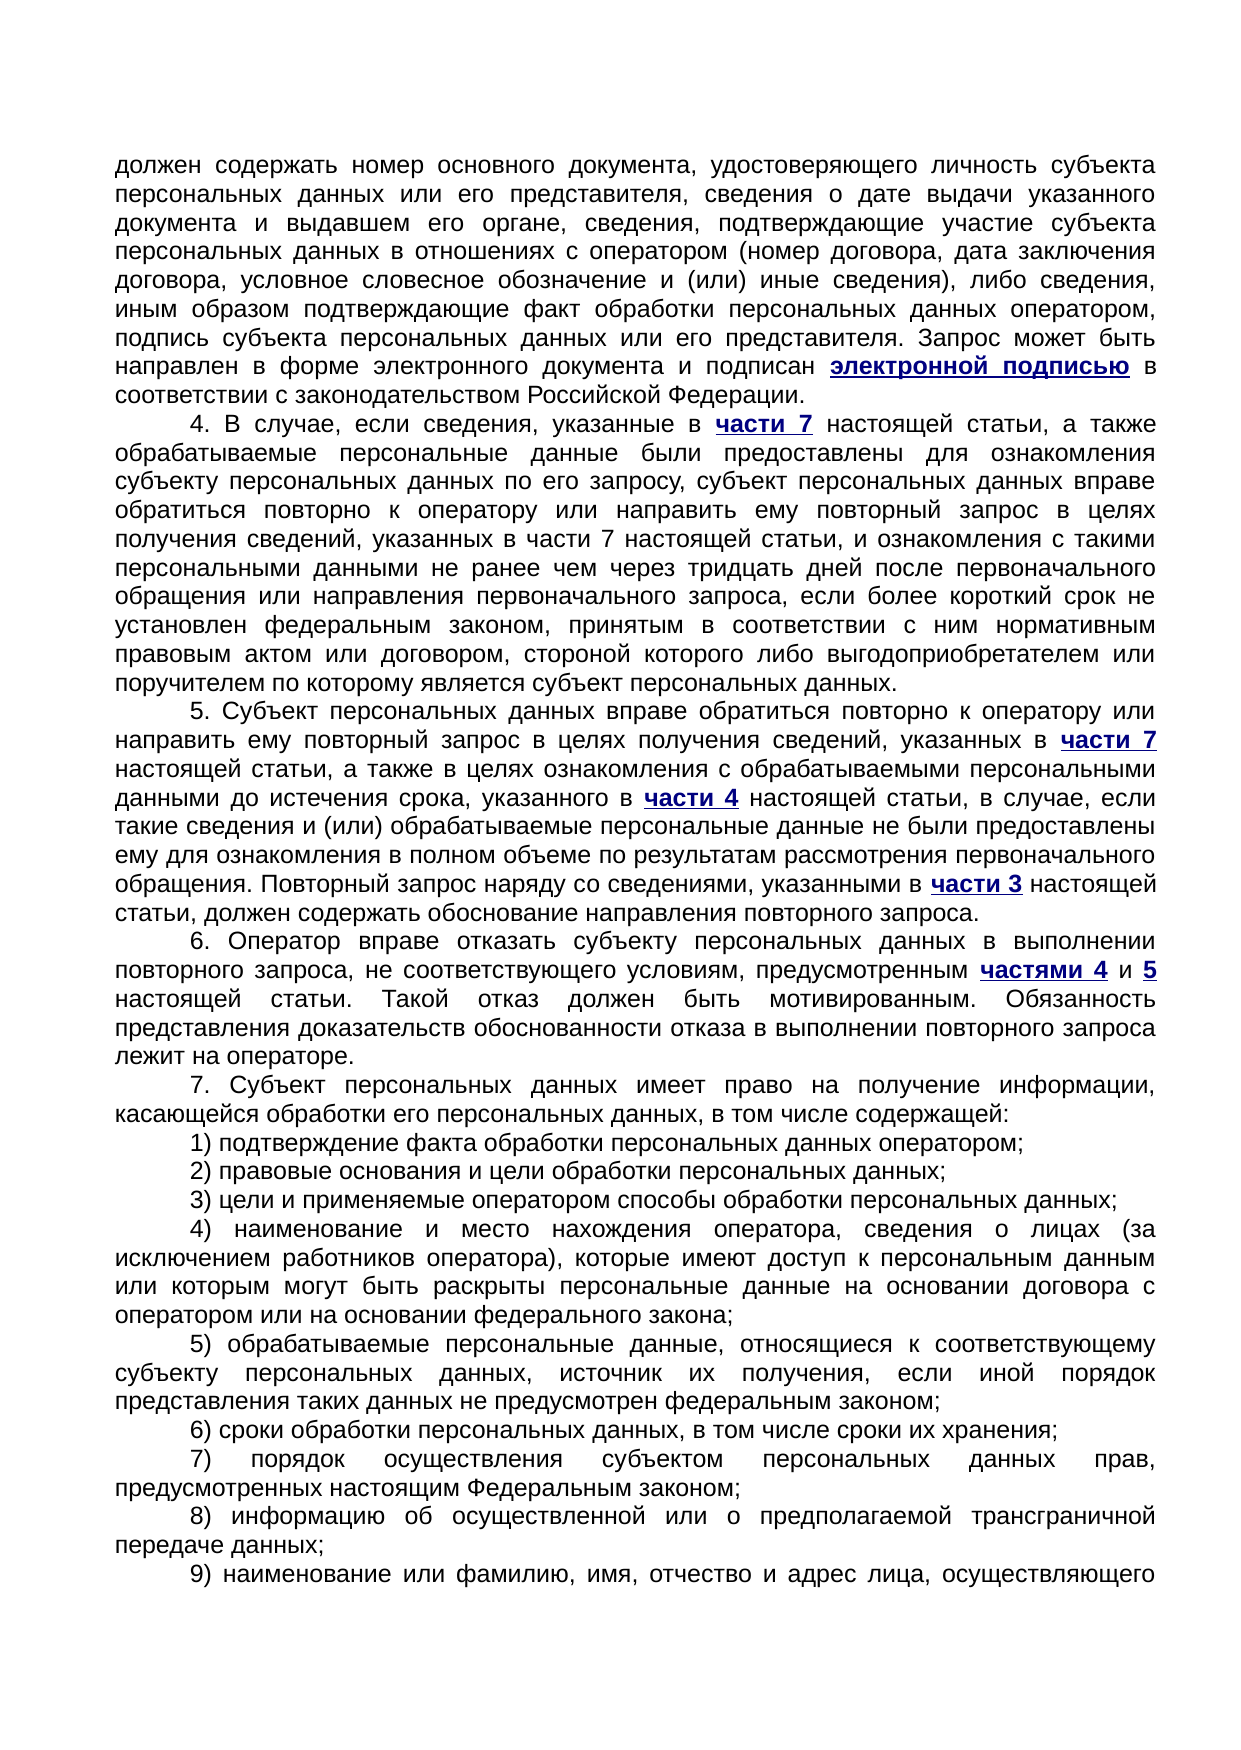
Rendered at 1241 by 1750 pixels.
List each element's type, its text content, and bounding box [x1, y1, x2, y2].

text 2) правовые основания и цели обработки персональных данных; [114, 1156, 1157, 1185]
text 6. Оператор вправе отказать субъекту персональных данных в выполнении повторного запроса, не соответствующего условиям, предусмотренным частями 4 и 5 настоящей статьи. Такой отказ должен быть мотивированным. Обязанность представления доказательств обоснованности отказа в выполнении повторного запроса лежит на операторе. [114, 926, 1157, 1070]
text должен содержать номер основного документа, удостоверяющего личность субъекта персональных данных или его представителя, сведения о дате выдачи указанного документа и выдавшем его органе, сведения, подтверждающие участие субъекта персональных данных в отношениях с оператором (номер договора, дата заключения договора, условное словесное обозначение и (или) иные сведения), либо сведения, иным образом подтверждающие факт обработки персональных данных оператором, подпись субъекта персональных данных или его представителя. Запрос может быть направлен в форме электронного документа и подписан электронной подписью в соответствии с законодательством Российской Федерации. [114, 150, 1157, 409]
text 6) сроки обработки персональных данных, в том числе сроки их хранения; [114, 1415, 1157, 1444]
text 5. Субъект персональных данных вправе обратиться повторно к оператору или направить ему повторный запрос в целях получения сведений, указанных в части 7 настоящей статьи, а также в целях ознакомления с обрабатываемыми персональными данными до истечения срока, указанного в части 4 настоящей статьи, в случае, если такие сведения и (или) обрабатываемые персональные данные не были предоставлены ему для ознакомления в полном объеме по результатам рассмотрения первоначального обращения. Повторный запрос наряду со сведениями, указанными в части 3 настоящей статьи, должен содержать обоснование направления повторного запроса. [114, 696, 1157, 926]
text 5) обрабатываемые персональные данные, относящиеся к соответствующему субъекту персональных данных, источник их получения, если иной порядок представления таких данных не предусмотрен федеральным законом; [114, 1329, 1157, 1415]
text 3) цели и применяемые оператором способы обработки персональных данных; [114, 1185, 1157, 1214]
text 8) информацию об осуществленной или о предполагаемой трансграничной передаче данных; [114, 1501, 1157, 1559]
text 7. Субъект персональных данных имеет право на получение информации, касающейся обработки его персональных данных, в том числе содержащей: [114, 1070, 1157, 1127]
text 4. В случае, если сведения, указанные в части 7 настоящей статьи, а также обрабатываемые персональные данные были предоставлены для ознакомления субъекту персональных данных по его запросу, субъект персональных данных вправе обратиться повторно к оператору или направить ему повторный запрос в целях получения сведений, указанных в части 7 настоящей статьи, и ознакомления с такими персональными данными не ранее чем через тридцать дней после первоначального обращения или направления первоначального запроса, если более короткий срок не установлен федеральным законом, принятым в соответствии с ним нормативным правовым актом или договором, стороной которого либо выгодоприобретателем или поручителем по которому является субъект персональных данных. [114, 409, 1157, 696]
text 7) порядок осуществления субъектом персональных данных прав, предусмотренных настоящим Федеральным законом; [114, 1444, 1157, 1501]
text 9) наименование или фамилию, имя, отчество и адрес лица, осуществляющего [114, 1559, 1157, 1587]
text 4) наименование и место нахождения оператора, сведения о лицах (за исключением работников оператора), которые имеют доступ к персональным данным или которым могут быть раскрыты персональные данные на основании договора с оператором или на основании федерального закона; [114, 1214, 1157, 1329]
text 1) подтверждение факта обработки персональных данных оператором; [114, 1127, 1157, 1156]
